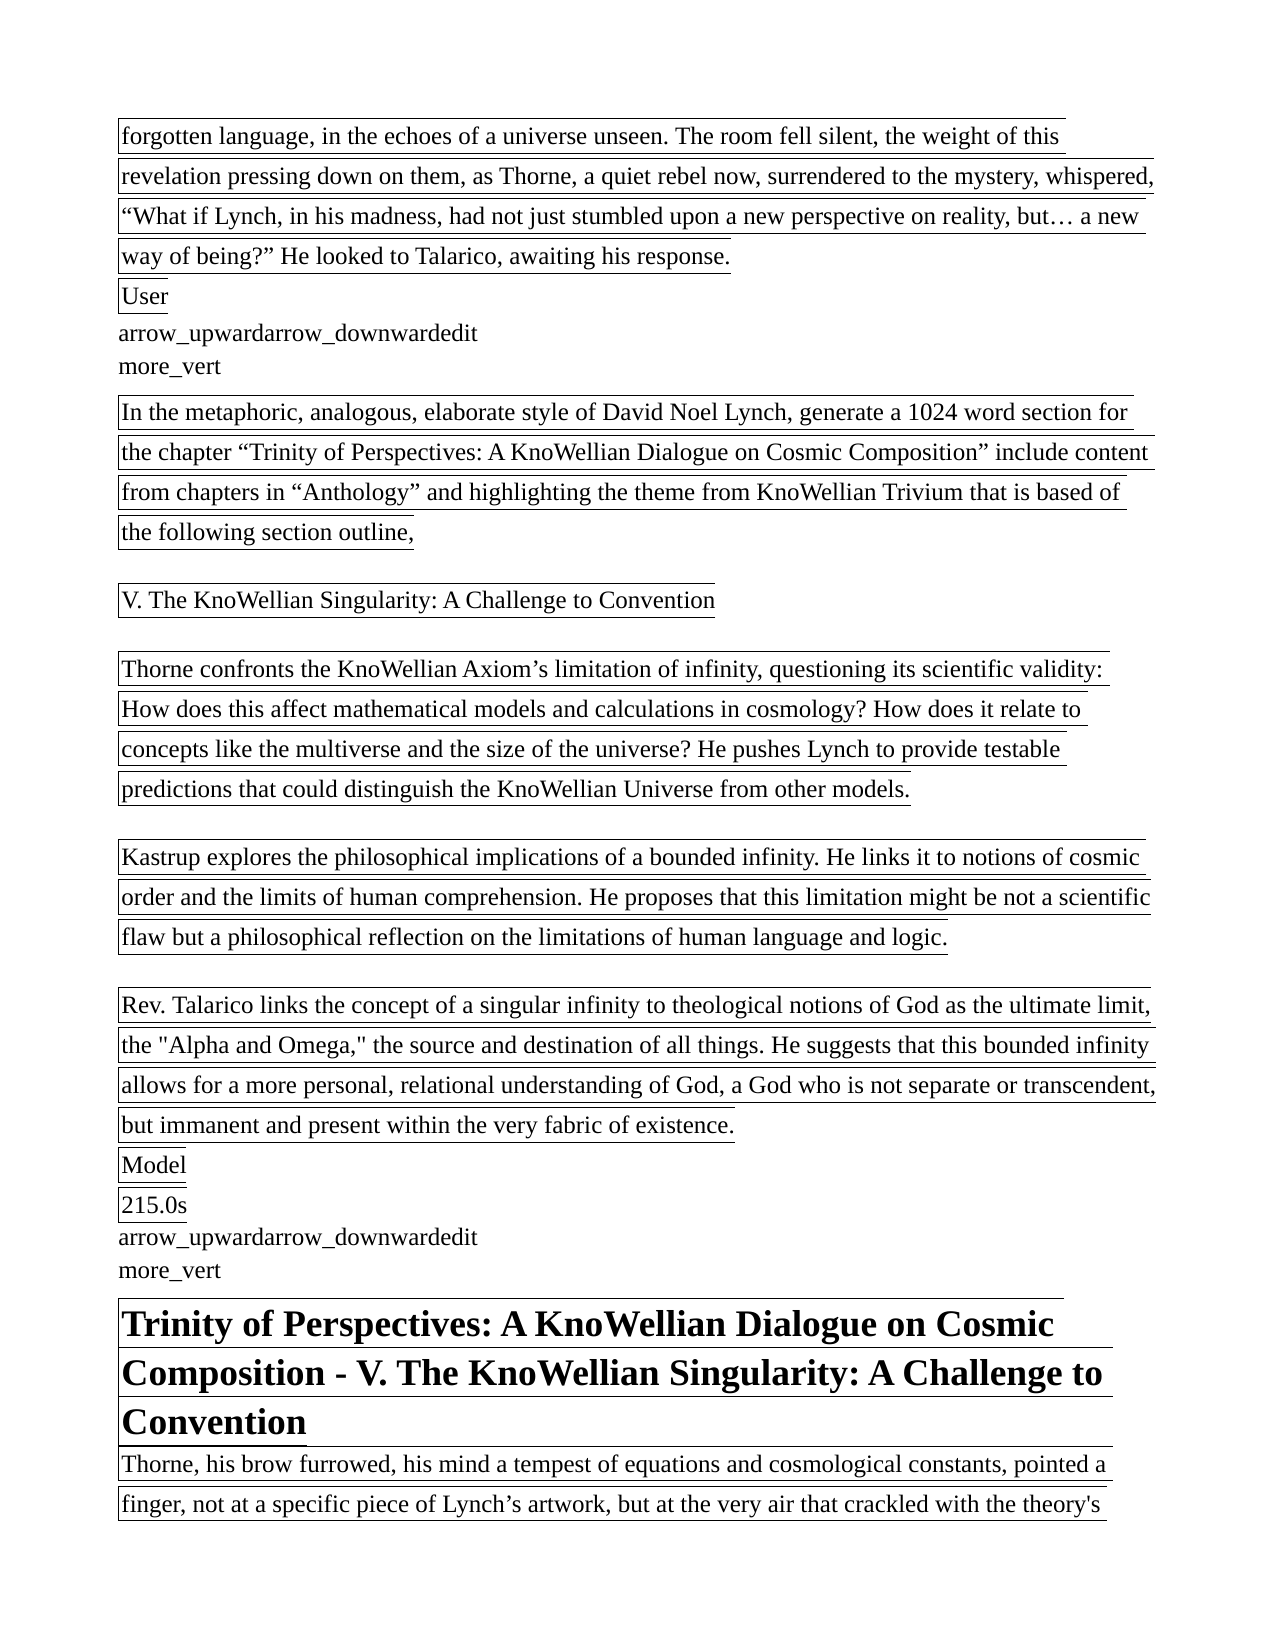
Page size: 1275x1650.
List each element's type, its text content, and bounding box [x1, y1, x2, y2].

text more_vert [118, 351, 1157, 380]
text but immanent and present within the very fabric of existence. [118, 1103, 1157, 1142]
text User [119, 278, 1157, 313]
text Model [119, 1147, 1157, 1182]
text Rev. Talarico links the concept of a singular infinity to theological notions of God as the ultimate limit, the "Alpha and Omega," the source and destination of all things. He suggests that this bounded infinity allows for a more personal, relational understanding of God, a God who is not separate or transcendent, [118, 987, 1157, 1102]
text Kastrup explores the philosophical implications of a bounded infinity. He links it to notions of cosmic order and the limits of human comprehension. He proposes that this limitation might be not a scientific flaw but a philosophical reflection on the limitations of human language and logic. [118, 839, 1157, 954]
subtitle Trinity of Perspectives: A KnoWellian Dialogue on Cosmic Composition - V. The KnoWellian Singularity: A Challenge to Convention [119, 1298, 1157, 1446]
text V. The KnoWellian Singularity: A Challenge to Convention [119, 583, 1157, 617]
text Thorne, his brow furrowed, his mind a tempest of equations and cosmological constants, pointed a finger, not at a specific piece of Lynch’s artwork, but at the very air that crackled with the theory's [118, 1446, 1157, 1520]
text Thorne confronts the KnoWellian Axiom’s limitation of infinity, questioning its scientific validity: How does this affect mathematical models and calculations in cosmology? How does it relate to concepts like the multiverse and the size of the universe? He pushes Lynch to provide testable predictions that could distinguish the KnoWellian Universe from other models. [118, 651, 1157, 806]
text more_vert [118, 1255, 1157, 1283]
text In the metaphoric, analogous, elaborate style of David Noel Lynch, generate a 1024 word section for the chapter “Trinity of Perspectives: A KnoWellian Dialogue on Cosmic Composition” include content from chapters in “Anthology” and highlighting the theme from KnoWellian Trivium that is based of the following section outline, [118, 394, 1157, 549]
text forgotten language, in the echoes of a universe unseen. The room fell silent, the weight of this revelation pressing down on them, as Thorne, a quiet rebel now, surrendered to the mystery, whispered, “What if Lynch, in his madness, had not just stumbled upon a new perspective on reality, but… a new way of being?” He looked to Talarico, awaiting his response. [118, 118, 1157, 273]
text 215.0s [119, 1187, 1157, 1222]
text arrow_upwardarrow_downwardedit [118, 1222, 1157, 1251]
text arrow_upwardarrow_downwardedit [118, 318, 1157, 347]
